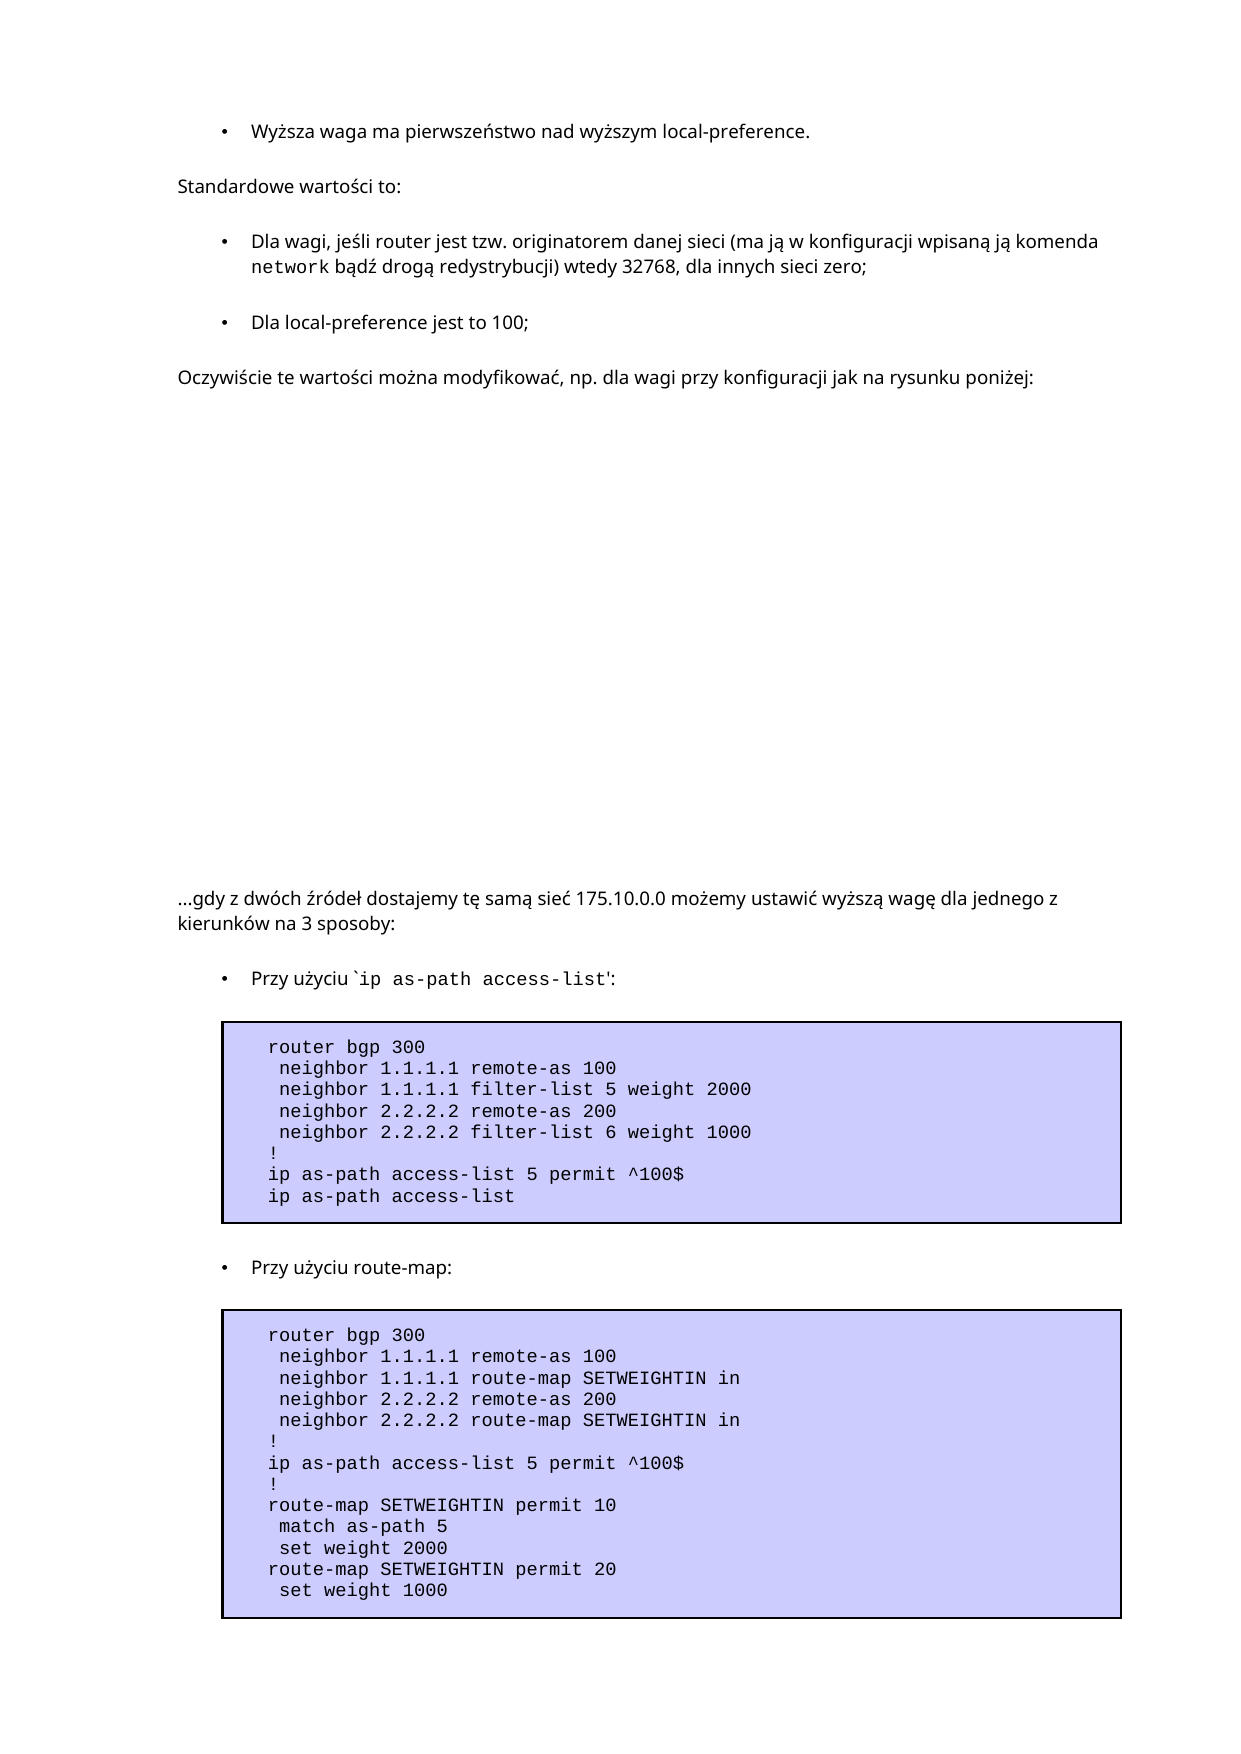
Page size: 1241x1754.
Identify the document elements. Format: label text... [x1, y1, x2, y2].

list neighbor 2.2.2.2 route-map SETWEIGHTIN in [224, 1394, 1120, 1415]
list ip as-path access-list 5 permit ^100$ [224, 1148, 1120, 1169]
list set weight 2000 [224, 1522, 1120, 1543]
list match as-path 5 [224, 1500, 1120, 1522]
list ! [224, 1127, 1120, 1148]
list ! [653, 1458, 658, 1468]
list ip as-path access-list [224, 1169, 1120, 1222]
list neighbor 1.1.1.1 filter-list 5 weight 2000 [224, 1063, 1120, 1084]
list ...gdy z dwóch źródeł dostajemy tę samą sieć 175.10.0.0 możemy ustawić wyższą wagę dla jednego z kierunków na 3 sposoby: [177, 885, 1122, 936]
list router bgp 300 [224, 1311, 1120, 1330]
list route-map SETWEIGHTIN permit 10 [224, 1479, 1120, 1500]
list set weight 1000 [224, 1564, 1120, 1617]
list neighbor 1.1.1.1 remote-as 100 [224, 1330, 1120, 1352]
list Standardowe wartości to: [177, 173, 1122, 199]
list ! [224, 1458, 1120, 1479]
list neighbor 1.1.1.1 remote-as 100 [224, 1042, 1120, 1063]
list Wyższa waga ma pierwszeństwo nad wyższym local-preference. [221, 118, 1122, 144]
list Oczywiście te wartości można modyfikować, np. dla wagi przy konfiguracji jak na rysunku poniżej: [177, 364, 1122, 389]
list Dla local-preference jest to 100; [221, 309, 1122, 334]
list ip as-path access-list 5 permit ^100$ [224, 1437, 1120, 1458]
list neighbor 2.2.2.2 remote-as 200 [224, 1084, 1120, 1106]
list neighbor 1.1.1.1 route-map SETWEIGHTIN in [224, 1352, 1120, 1373]
list router bgp 300 [224, 1023, 1120, 1042]
list Dla wagi, jeśli router jest tzw. originatorem danej sieci (ma ją w konfiguracji wpisaną ją komenda network bądź drogą redystrybucji) wtedy 32768, dla innych sieci zero; [221, 228, 1122, 279]
list ! [743, 1127, 748, 1137]
list neighbor 2.2.2.2 filter-list 6 weight 1000 [224, 1106, 1120, 1127]
list ! [720, 1127, 725, 1137]
list route-map SETWEIGHTIN permit 20 [224, 1543, 1120, 1564]
list neighbor 2.2.2.2 remote-as 200 [224, 1373, 1120, 1394]
list Przy użyciu route-map: [221, 1254, 1122, 1279]
list ! [618, 1415, 625, 1422]
list ! [664, 1458, 669, 1468]
list Przy użyciu `ip as-path access-list': [221, 966, 1122, 991]
list ! [224, 1415, 1120, 1437]
list ! [732, 1127, 737, 1137]
